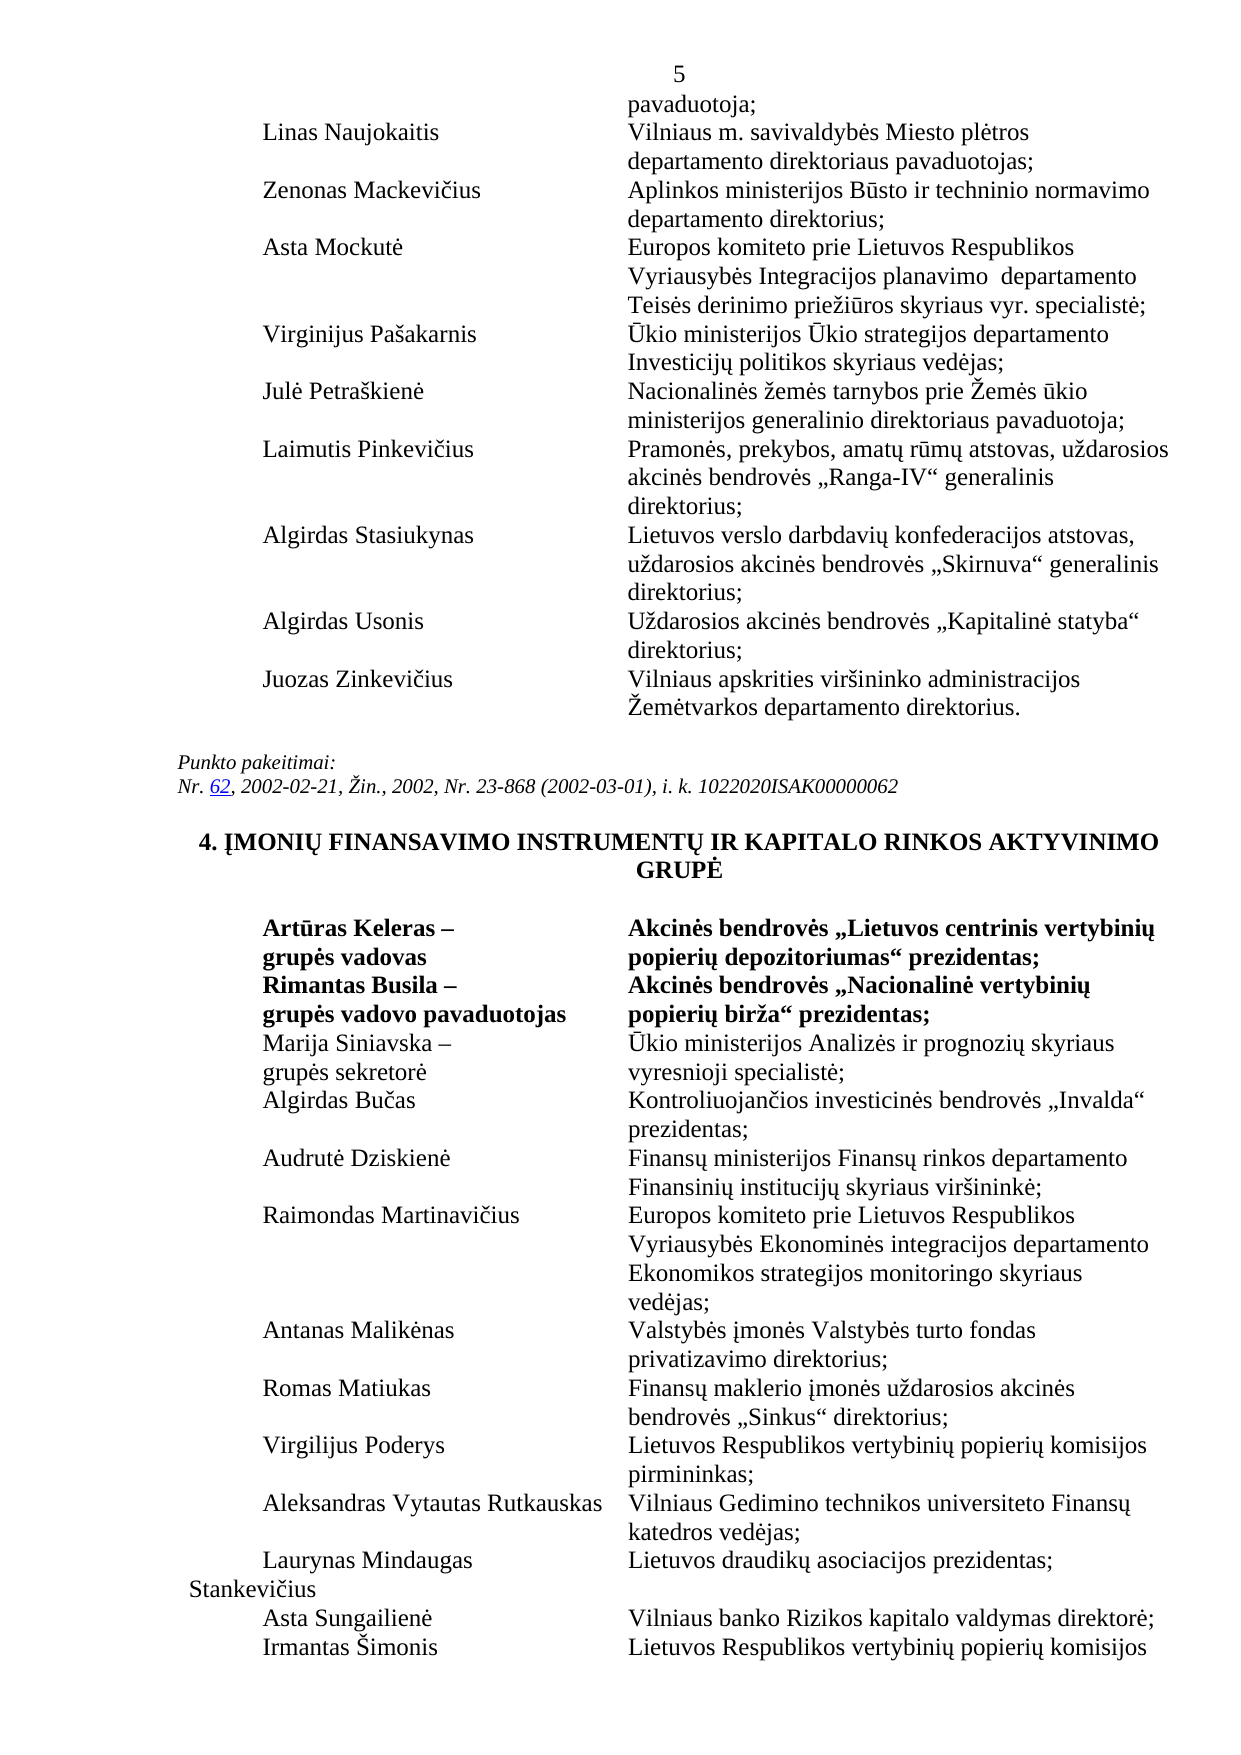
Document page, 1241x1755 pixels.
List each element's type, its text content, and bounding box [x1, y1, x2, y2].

table_cell Vilniaus apskrities viršininko administracijos Žemėtvarkos departamento direktorius. [616, 664, 1181, 721]
table_cell Vilniaus m. savivaldybės Miesto plėtros departamento direktoriaus pavaduotojas; [616, 118, 1181, 175]
table_cell Ūkio ministerijos Analizės ir prognozių skyriaus vyresnioji specialistė; [617, 1028, 1181, 1086]
table_header Artūras Keleras – grupės vadovas [177, 913, 617, 971]
table_cell Aplinkos ministerijos Būsto ir techninio normavimo departamento direktorius; [616, 175, 1181, 232]
table_cell Kontroliuojančios investicinės bendrovės „Invalda“ prezidentas; [617, 1086, 1181, 1143]
table_cell Finansų maklerio įmonės uždarosios akcinės bendrovės „Sinkus“ direktorius; [617, 1373, 1181, 1431]
table_cell Rimantas Busila – grupės vadovo pavaduotojas [177, 971, 617, 1028]
table_cell Algirdas Usonis [177, 606, 616, 664]
text Punkto pakeitimai: [177, 750, 1181, 774]
table_cell Audrutė Dziskienė [177, 1143, 617, 1201]
table_cell Aleksandras Vytautas Rutkauskas [177, 1488, 617, 1546]
table_cell Zenonas Mackevičius [177, 175, 616, 232]
table_cell Antanas Malikėnas [177, 1316, 617, 1373]
table_cell Juozas Zinkevičius [177, 664, 616, 721]
table_cell Lietuvos Respublikos vertybinių popierių komisijos [617, 1632, 1181, 1661]
table_cell Laimutis Pinkevičius [177, 434, 616, 520]
table_cell [177, 89, 616, 117]
table_cell Valstybės įmonės Valstybės turto fondas privatizavimo direktorius; [617, 1316, 1181, 1373]
table_cell Ūkio ministerijos Ūkio strategijos departamento Investicijų politikos skyriaus vedėjas; [616, 319, 1181, 376]
table_cell Algirdas Stasiukynas [177, 520, 616, 606]
table_cell Finansų ministerijos Finansų rinkos departamento Finansinių institucijų skyriaus viršininkė; [617, 1143, 1181, 1201]
table_cell Lietuvos Respublikos vertybinių popierių komisijos pirmininkas; [617, 1431, 1181, 1488]
table_cell Lietuvos draudikų asociacijos prezidentas; [617, 1546, 1181, 1603]
table_cell Irmantas Šimonis [177, 1632, 617, 1661]
table_cell Linas Naujokaitis [177, 118, 616, 175]
table_cell Asta Sungailienė [177, 1603, 617, 1632]
table_cell Akcinės bendrovės „Nacionalinė vertybinių popierių birža“ prezidentas; [617, 971, 1181, 1028]
table_cell Asta Mockutė [177, 233, 616, 319]
table_cell Virgilijus Poderys [177, 1431, 617, 1488]
table_cell Romas Matiukas [177, 1373, 617, 1431]
table_cell Marija Siniavska – grupės sekretorė [177, 1028, 617, 1086]
table_cell Europos komiteto prie Lietuvos Respublikos Vyriausybės Ekonominės integracijos departamento Ekonomikos strategijos monitoringo skyriaus vedėjas; [617, 1201, 1181, 1316]
table_cell Vilniaus banko Rizikos kapitalo valdymas direktorė; [617, 1603, 1181, 1632]
table_cell Lietuvos verslo darbdavių konfederacijos atstovas, uždarosios akcinės bendrovės „Skirnuva“ generalinis direktorius; [616, 520, 1181, 606]
text 4. ĮMONIŲ FINANSAVIMO INSTRUMENTų IR Kapitalo rinkos aktyvinimo grupė [177, 827, 1181, 884]
table_cell Uždarosios akcinės bendrovės „Kapitalinė statyba“ direktorius; [616, 606, 1181, 664]
table_cell Pramonės, prekybos, amatų rūmų atstovas, uždarosios akcinės bendrovės „Ranga-IV“ generalinis direktorius; [616, 434, 1181, 520]
table_cell Europos komiteto prie Lietuvos Respublikos Vyriausybės Integracijos planavimo departamento Teisės derinimo priežiūros skyriaus vyr. specialistė; [616, 233, 1181, 319]
table_cell Laurynas Mindaugas Stankevičius [177, 1546, 617, 1603]
table_cell pavaduotoja; [616, 89, 1181, 117]
table_cell Virginijus Pašakarnis [177, 319, 616, 376]
table_header Akcinės bendrovės „Lietuvos centrinis vertybinių popierių depozitoriumas“ prezidentas; [617, 913, 1181, 971]
table_cell Raimondas Martinavičius [177, 1201, 617, 1316]
table_cell Vilniaus Gedimino technikos universiteto Finansų katedros vedėjas; [617, 1488, 1181, 1546]
table_cell Algirdas Bučas [177, 1086, 617, 1143]
table_cell Julė Petraškienė [177, 376, 616, 434]
text Nr. 62, 2002-02-21, Žin., 2002, Nr. 23-868 (2002-03-01), i. k. 1022020ISAK00000062 [177, 774, 1181, 798]
table_cell Nacionalinės žemės tarnybos prie Žemės ūkio ministerijos generalinio direktoriaus pavaduotoja; [616, 376, 1181, 434]
